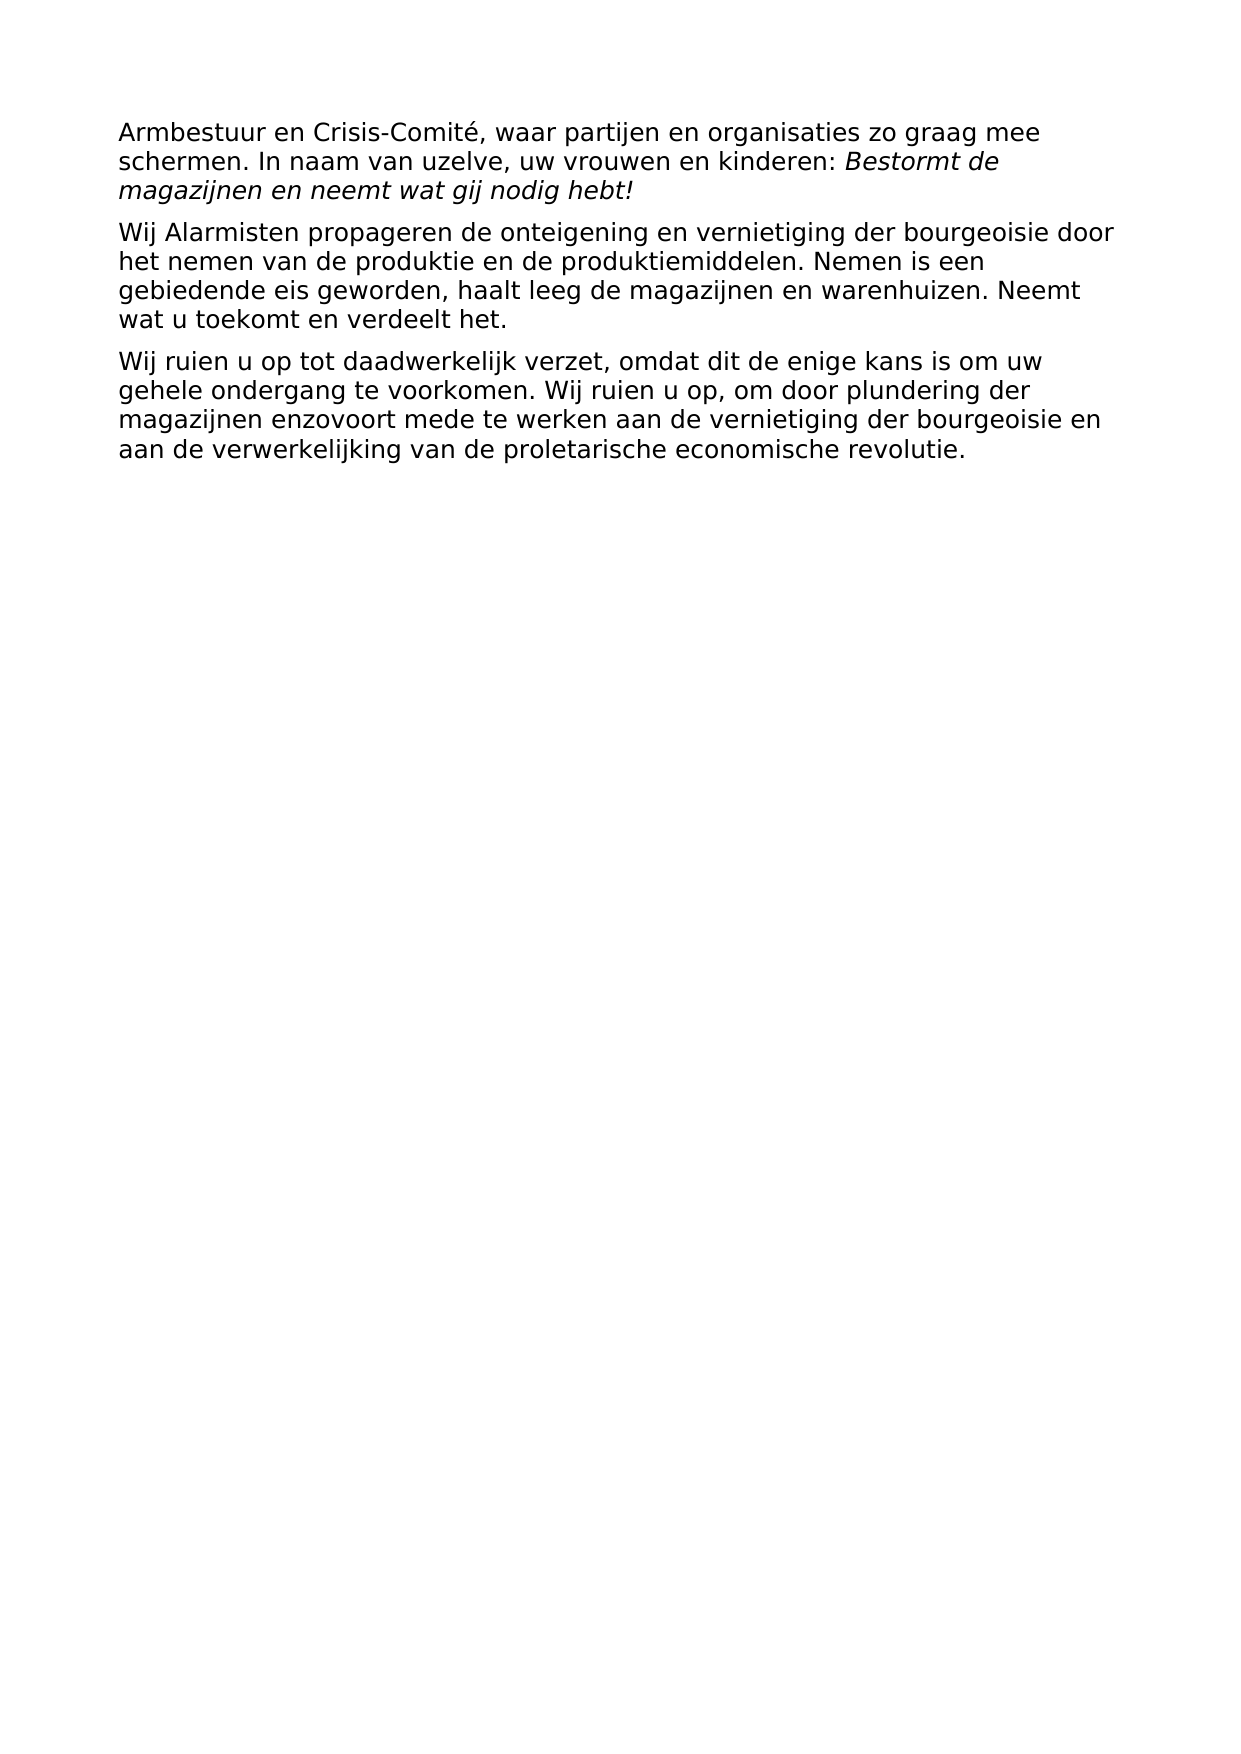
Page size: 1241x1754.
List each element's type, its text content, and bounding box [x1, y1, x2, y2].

text Armbestuur en Crisis-Comité, waar partijen en organisaties zo graag mee schermen. In naam van uzelve, uw vrouwen en kinderen: Bestormt de magazijnen en neemt wat gij nodig hebt! [118, 118, 1122, 206]
text Wij Alarmisten propageren de onteigening en vernietiging der bourgeoisie door het nemen van de produktie en de produktiemiddelen. Nemen is een gebiedende eis geworden, haalt leeg de magazijnen en warenhuizen. Neemt wat u toekomt en verdeelt het. [118, 218, 1122, 335]
text Wij ruien u op tot daadwerkelijk verzet, omdat dit de enige kans is om uw gehele ondergang te voorkomen. Wij ruien u op, om door plundering der magazijnen enzovoort mede te werken aan de vernietiging der bourgeoisie en aan de verwerkelijking van de proletarische economische revolutie. [118, 347, 1122, 464]
